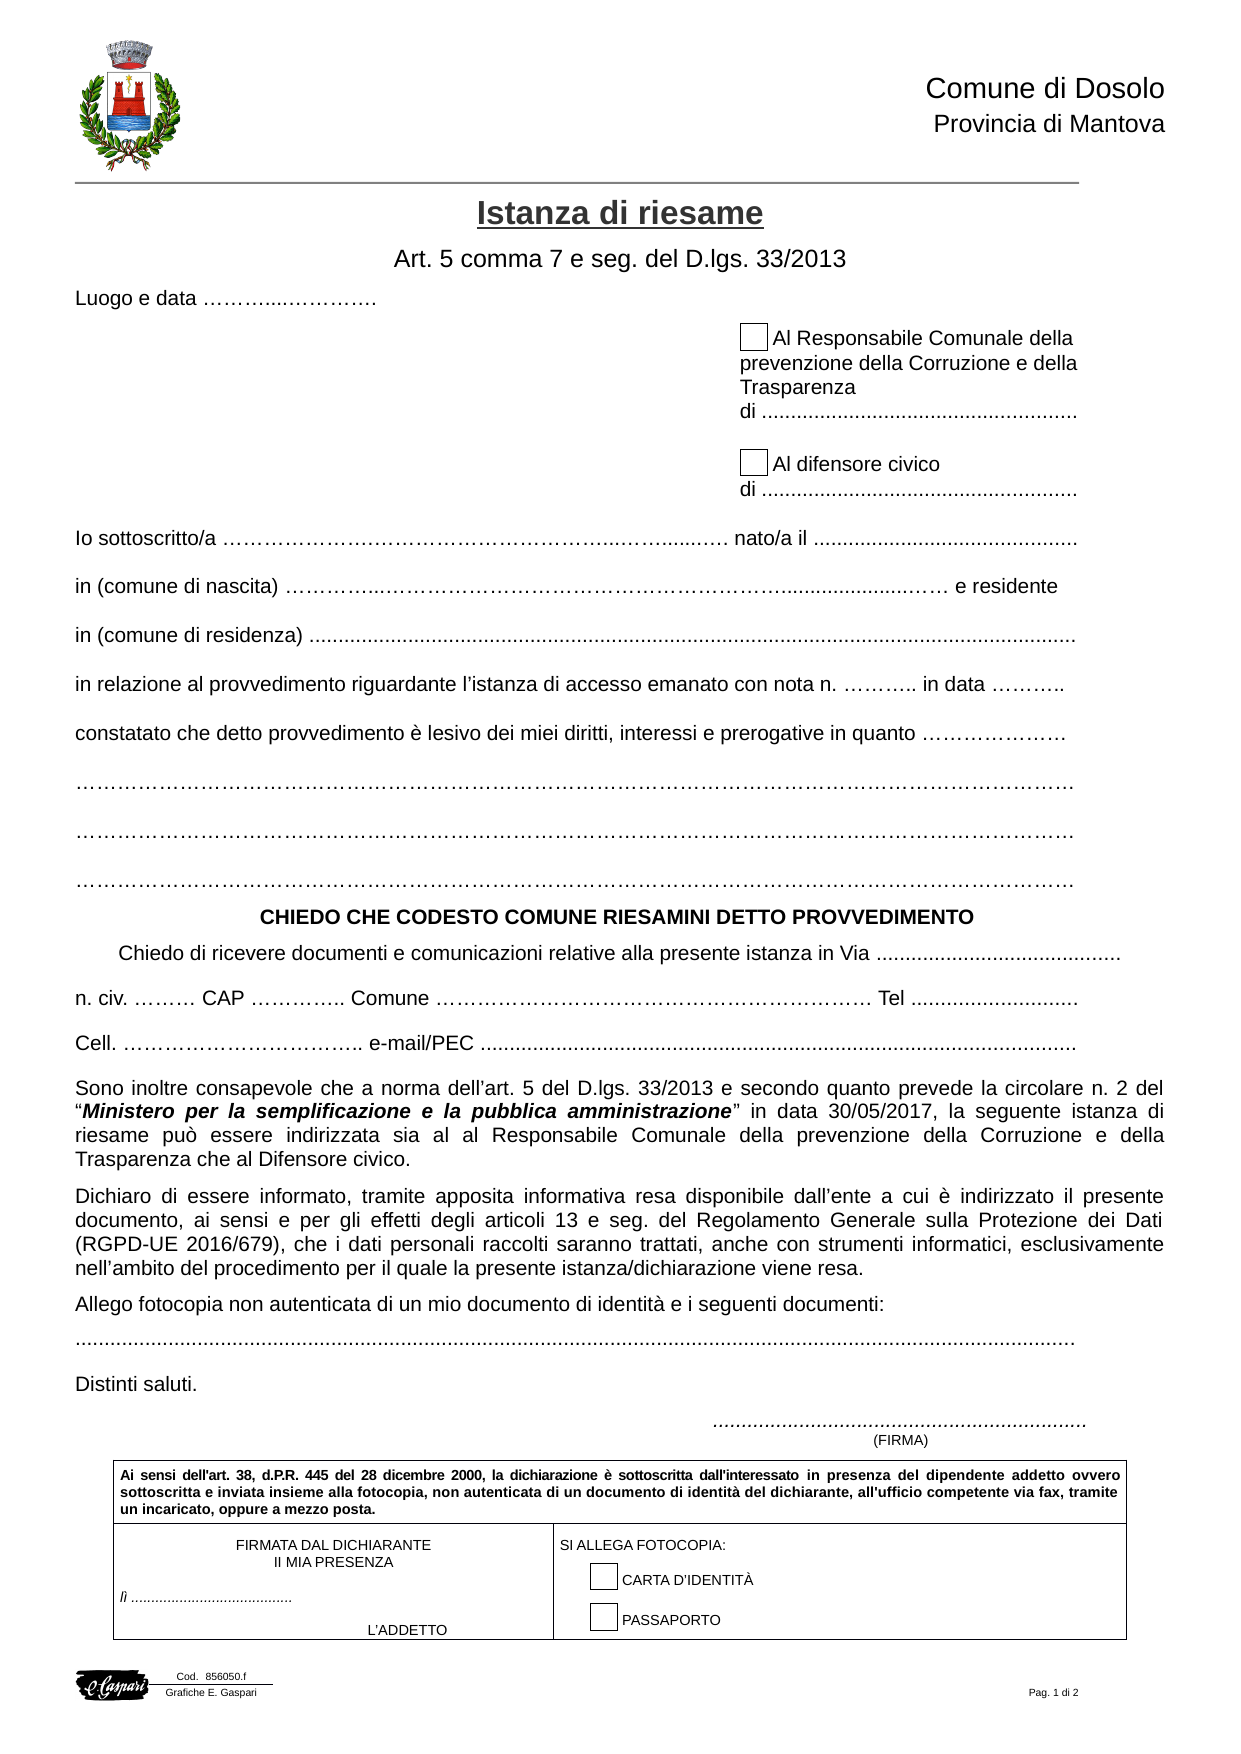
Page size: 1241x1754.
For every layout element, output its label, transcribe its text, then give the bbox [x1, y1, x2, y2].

table_header Ai sensi dell'art. 38, d.P.R. 445 del 28 dicembre 2000, la dichiarazione è sottoscritta dall'interessato in presenza del dipendente addetto ovvero sottoscritta e inviata insieme alla fotocopia, non autenticata di un documento di identità del dichiarante, all'ufficio competente via fax, tramite un incaricato, oppure a mezzo posta. [114, 1461, 1126, 1523]
table_cell FIRMATA DAL DICHIARANTE II MIA PRESENZA lì ........................................ L’ADDETTO [114, 1524, 553, 1639]
text Cell. …………………………….. e-mail/PEC [75, 1031, 1165, 1054]
text in (comune di residenza) [75, 623, 1165, 647]
text Chiedo di ricevere documenti e comunicazioni relative alla presente istanza in Via [75, 941, 1165, 965]
text Io sottoscritto/a ………………….……………………………...…….......…. nato/a il [75, 525, 1165, 549]
text ……………………………………………………………………………………………………………………………… [75, 868, 1165, 892]
text Distinti saluti. [75, 1372, 1165, 1396]
text Al difensore civico [739, 448, 1165, 476]
text Luogo e data ………....…………. [75, 286, 1165, 309]
text Comune di Dosolo [181, 71, 1165, 104]
text constatato che detto provvedimento è lesivo dei miei diritti, interessi e prerogative in quanto ………………… [75, 721, 1165, 745]
table_cell SI ALLEGA FOTOCOPIA: CARTA D’IDENTITÀ PASSAPORTO [554, 1524, 1126, 1639]
text Art. 5 comma 7 e seg. del D.lgs. 33/2013 [75, 244, 1165, 273]
text ……………………………………………………………………………………………………………………………… [75, 770, 1165, 794]
picture [79, 40, 181, 172]
text n. civ. ……… CAP ………….. Comune ……………………………………………………… Tel [75, 986, 1165, 1010]
text ……………………………………………………………………………………………………………………………… [75, 819, 1165, 843]
text Sono inoltre consapevole che a norma dell’art. 5 del D.lgs. 33/2013 e secondo quanto prevede la circolare n. 2 del “Ministero per la semplificazione e la pubblica amministrazione” in data 30/05/2017, la seguente istanza di riesame può essere indirizzata sia al al Responsabile Comunale della prevenzione della Corruzione e della Trasparenza che al Difensore civico. [75, 1075, 1165, 1171]
text in relazione al provvedimento riguardante l’istanza di accesso emanato con nota n. ……….. in data ……….. [75, 672, 1165, 696]
text di [739, 399, 1165, 423]
text Dichiaro di essere informato, tramite apposita informativa resa disponibile dall’ente a cui è indirizzato il presente documento, ai sensi e per gli effetti degli articoli 13 e seg. del Regolamento Generale sulla Protezione dei Dati (RGPD-UE 2016/679), che i dati personali raccolti saranno trattati, anche con strumenti informatici, esclusivamente nell’ambito del procedimento per il quale la presente istanza/dichiarazione viene resa. [75, 1184, 1165, 1279]
text CHIEDO CHE CODESTO COMUNE RIESAMINI DETTO PROVVEDIMENTO [75, 904, 1165, 928]
text di [739, 476, 1165, 500]
text ................................................................. [636, 1408, 1165, 1432]
text Allego fotocopia non autenticata di un mio documento di identità e i seguenti documenti: [75, 1292, 1165, 1316]
text Provincia di Mantova [181, 109, 1165, 138]
picture [75, 1669, 149, 1701]
subtitle Istanza di riesame [75, 193, 1165, 232]
text (FIRMA) [636, 1432, 1165, 1449]
text in (comune di nascita) …………...…………………………………………………......................…… e residente [75, 574, 1165, 598]
text Al Responsabile Comunale della prevenzione della Corruzione e della Trasparenza [739, 322, 1165, 399]
